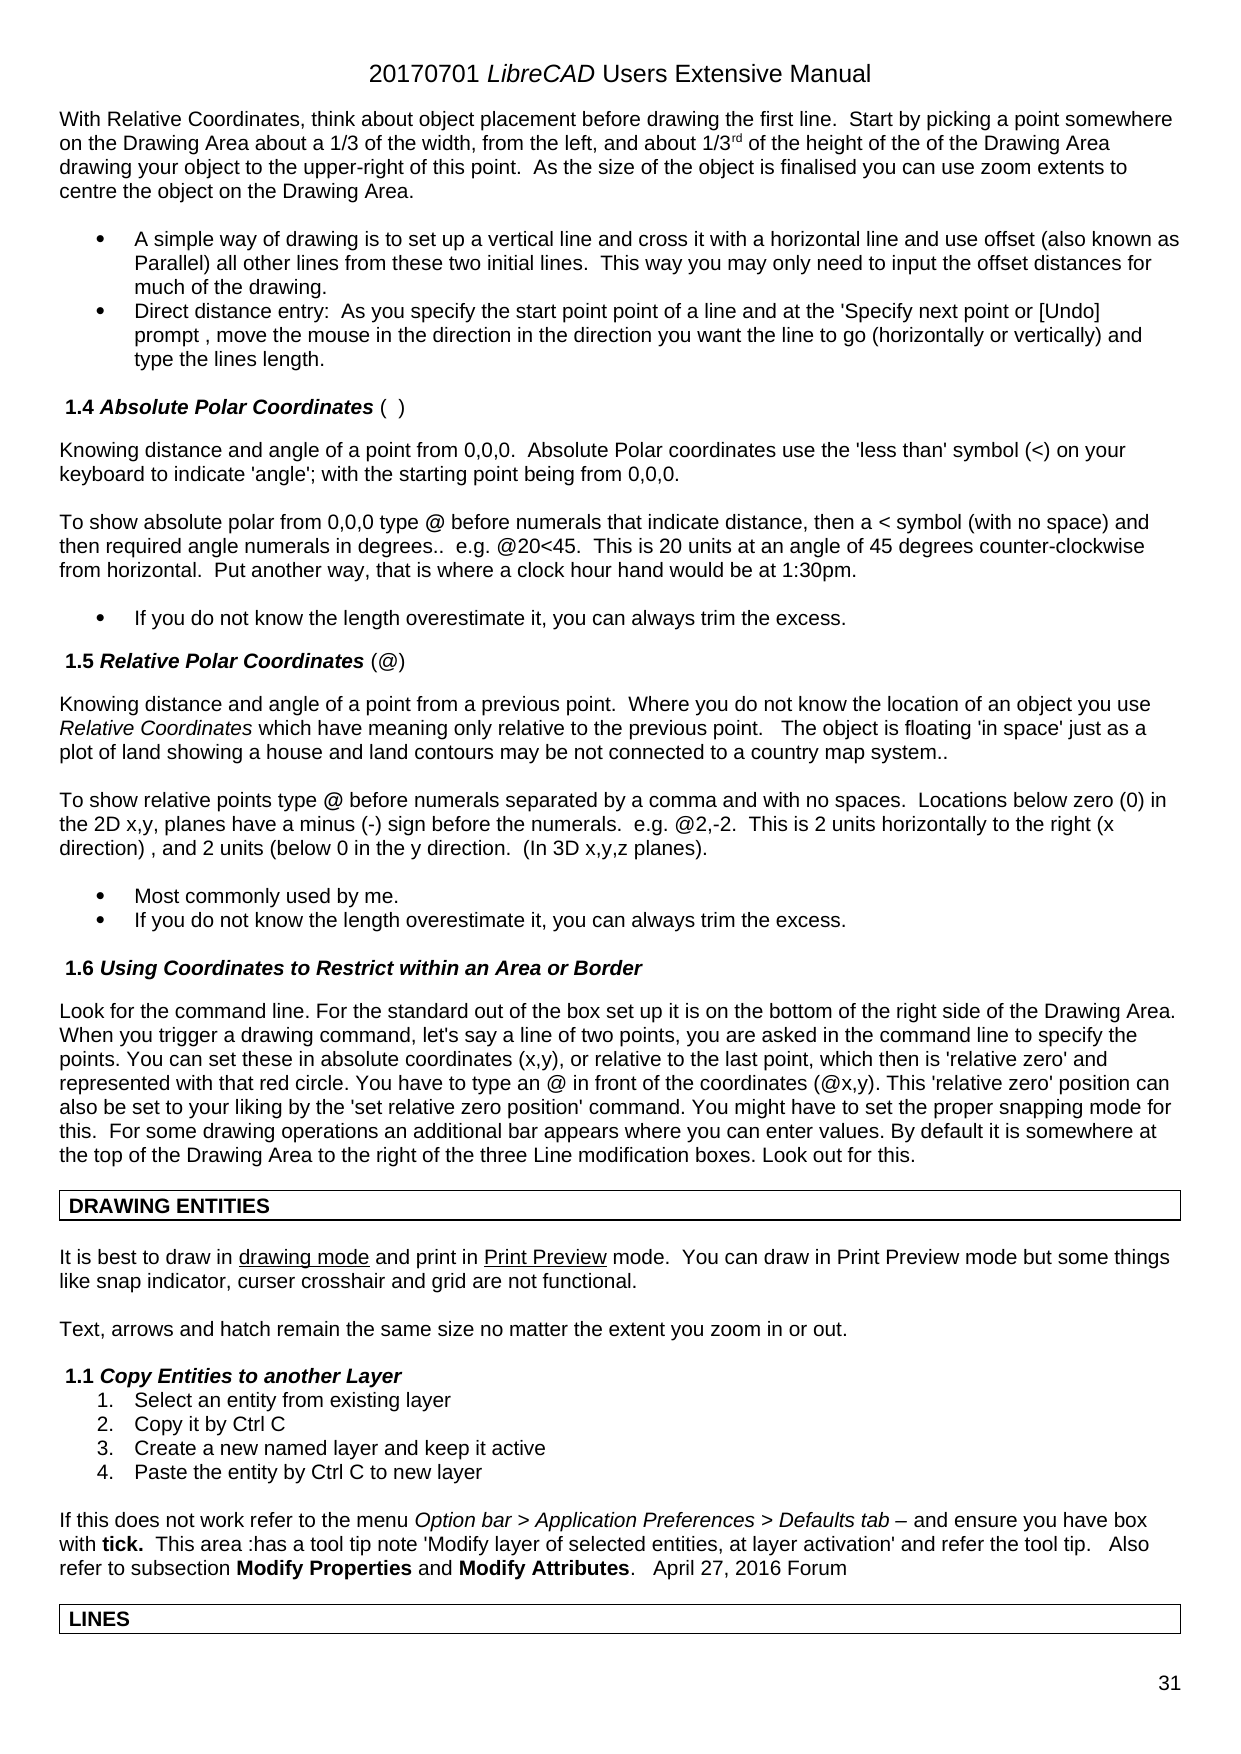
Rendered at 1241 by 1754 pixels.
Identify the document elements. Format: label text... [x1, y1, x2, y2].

list Direct distance entry: As you specify the start point point of a line and at the 'Specify next point or [Undo] prompt , move the mouse in the direction in the direction you want the line to go (horizontally or vertically) and type the lines length. [97, 299, 1181, 371]
text It is best to draw in drawing mode and print in Print Preview mode. You can draw in Print Preview mode but some things like snap indicator, curser crosshair and grid are not functional. [59, 1244, 1181, 1292]
list Most commonly used by me. [97, 883, 1181, 908]
subtitle Relative Polar Coordinates (@) [59, 649, 1181, 673]
subtitle Copy Entities to another Layer [59, 1364, 1181, 1388]
text If this does not work refer to the menu Option bar > Application Preferences > Defaults tab – and ensure you have box with tick. This area :has a tool tip note 'Modify layer of selected entities, at layer activation' and refer the tool tip. Also refer to subsection Modify Properties and Modify Attributes. April 27, 2016 Forum [59, 1508, 1181, 1580]
list Copy it by Ctrl C [97, 1412, 1181, 1436]
subtitle Using Coordinates to Restrict within an Area or Border [59, 956, 1181, 979]
list Create a new named layer and keep it active [97, 1436, 1181, 1460]
list Select an entity from existing layer [97, 1388, 1181, 1412]
text Knowing distance and angle of a point from a previous point. Where you do not know the location of an object you use Relative Coordinates which have meaning only relative to the previous point. The object is floating 'in space' just as a plot of land showing a house and land contours may be not connected to a country map system.. [59, 692, 1181, 764]
list If you do not know the length overestimate it, you can always trim the excess. [97, 908, 1181, 932]
subtitle DRAWING ENTITIES [60, 1191, 1180, 1219]
text Look for the command line. For the standard out of the box set up it is on the bottom of the right side of the Drawing Area. When you trigger a drawing command, let's say a line of two points, you are asked in the command line to specify the points. You can set these in absolute coordinates (x,y), or relative to the last point, which then is 'relative zero' and represented with that red circle. You have to type an @ in front of the coordinates (@x,y). This 'relative zero' position can also be set to your liking by the 'set relative zero position' command. You might have to set the proper snapping mode for this. For some drawing operations an additional bar appears where you can enter values. By default it is somewhere at the top of the Drawing Area to the right of the three Line modification boxes. Look out for this. [59, 999, 1181, 1166]
text To show relative points type @ before numerals separated by a comma and with no spaces. Locations below zero (0) in the 2D x,y, planes have a minus (-) sign before the numerals. e.g. @2,-2. This is 2 units horizontally to the right (x direction) , and 2 units (below 0 in the y direction. (In 3D x,y,z planes). [59, 788, 1181, 859]
list If you do not know the length overestimate it, you can always trim the excess. [97, 606, 1181, 629]
list Paste the entity by Ctrl C to new layer [97, 1460, 1181, 1484]
subtitle LINES [60, 1605, 1180, 1633]
text With Relative Coordinates, think about object placement before drawing the first line. Start by picking a point somewhere on the Drawing Area about a 1/3 of the width, from the left, and about 1/3rd of the height of the of the Drawing Area drawing your object to the upper-right of this point. As the size of the object is finalised you can use zoom extents to centre the object on the Drawing Area. [59, 107, 1181, 203]
text Knowing distance and angle of a point from 0,0,0. Absolute Polar coordinates use the 'less than' symbol (<) on your keyboard to indicate 'angle'; with the starting point being from 0,0,0. [59, 438, 1181, 486]
text Text, arrows and hatch remain the same size no matter the extent you zoom in or out. [59, 1316, 1181, 1340]
subtitle Absolute Polar Coordinates ( ) [59, 395, 1181, 419]
list A simple way of drawing is to set up a vertical line and cross it with a horizontal line and use offset (also known as Parallel) all other lines from these two initial lines. This way you may only need to input the offset distances for much of the drawing. [97, 227, 1181, 299]
text To show absolute polar from 0,0,0 type @ before numerals that indicate distance, then a < symbol (with no space) and then required angle numerals in degrees.. e.g. @20<45. This is 20 units at an angle of 45 degrees counter-clockwise from horizontal. Put another way, that is where a clock hour hand would be at 1:30pm. [59, 510, 1181, 582]
